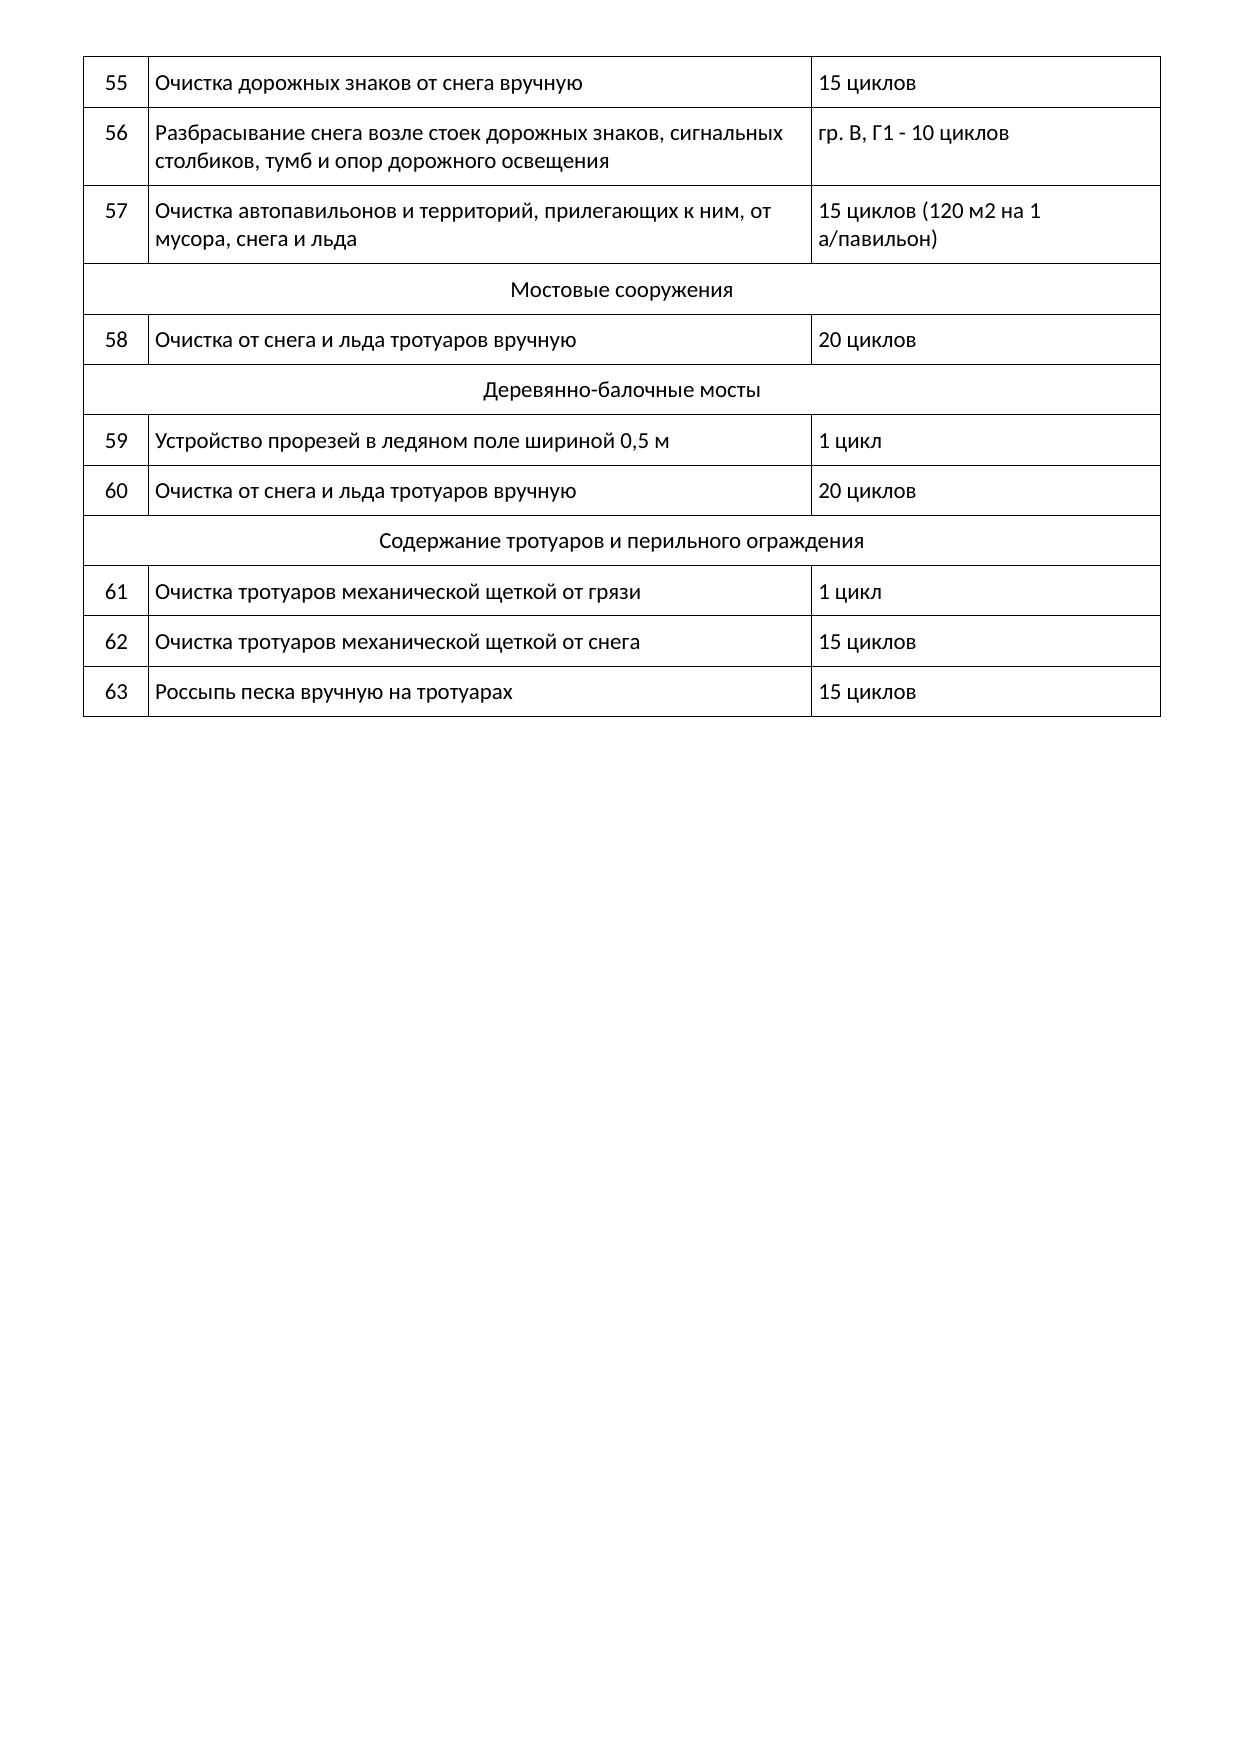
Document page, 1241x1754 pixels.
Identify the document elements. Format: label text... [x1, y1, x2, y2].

table_cell 15 циклов [812, 57, 1160, 107]
table_cell Мостовые сооружения [84, 264, 1160, 313]
table_cell 20 циклов [812, 315, 1160, 364]
table_cell 61 [84, 566, 148, 615]
table_cell Очистка тротуаров механической щеткой от грязи [149, 566, 811, 615]
table_cell Очистка от снега и льда тротуаров вручную [149, 466, 811, 515]
table_cell Разбрасывание снега возле стоек дорожных знаков, сигнальных столбиков, тумб и опор дорожного освещения [149, 108, 811, 185]
table_cell гр. В, Г1 - 10 циклов [812, 108, 1160, 185]
table_cell Очистка тротуаров механической щеткой от снега [149, 616, 811, 666]
table_cell 60 [84, 466, 148, 515]
table_cell 57 [84, 186, 148, 263]
table_cell Содержание тротуаров и перильного ограждения [84, 516, 1160, 565]
table_cell 20 циклов [812, 466, 1160, 515]
table_cell Очистка от снега и льда тротуаров вручную [149, 315, 811, 364]
table_cell 63 [84, 667, 148, 716]
table_cell 15 циклов (120 м2 на 1 а/павильон) [812, 186, 1160, 263]
table_cell 56 [84, 108, 148, 185]
table_cell Россыпь песка вручную на тротуарах [149, 667, 811, 716]
table_cell Устройство прорезей в ледяном поле шириной 0,5 м [149, 415, 811, 464]
table_cell Очистка дорожных знаков от снега вручную [149, 57, 811, 107]
table_cell 1 цикл [812, 566, 1160, 615]
table_cell 15 циклов [812, 667, 1160, 716]
table_cell 1 цикл [812, 415, 1160, 464]
table_cell Очистка автопавильонов и территорий, прилегающих к ним, от мусора, снега и льда [149, 186, 811, 263]
table_cell Деревянно-балочные мосты [84, 365, 1160, 414]
table_cell 62 [84, 616, 148, 666]
table_cell 59 [84, 415, 148, 464]
table_cell 15 циклов [812, 616, 1160, 666]
table_cell 58 [84, 315, 148, 364]
table_cell 55 [84, 57, 148, 107]
